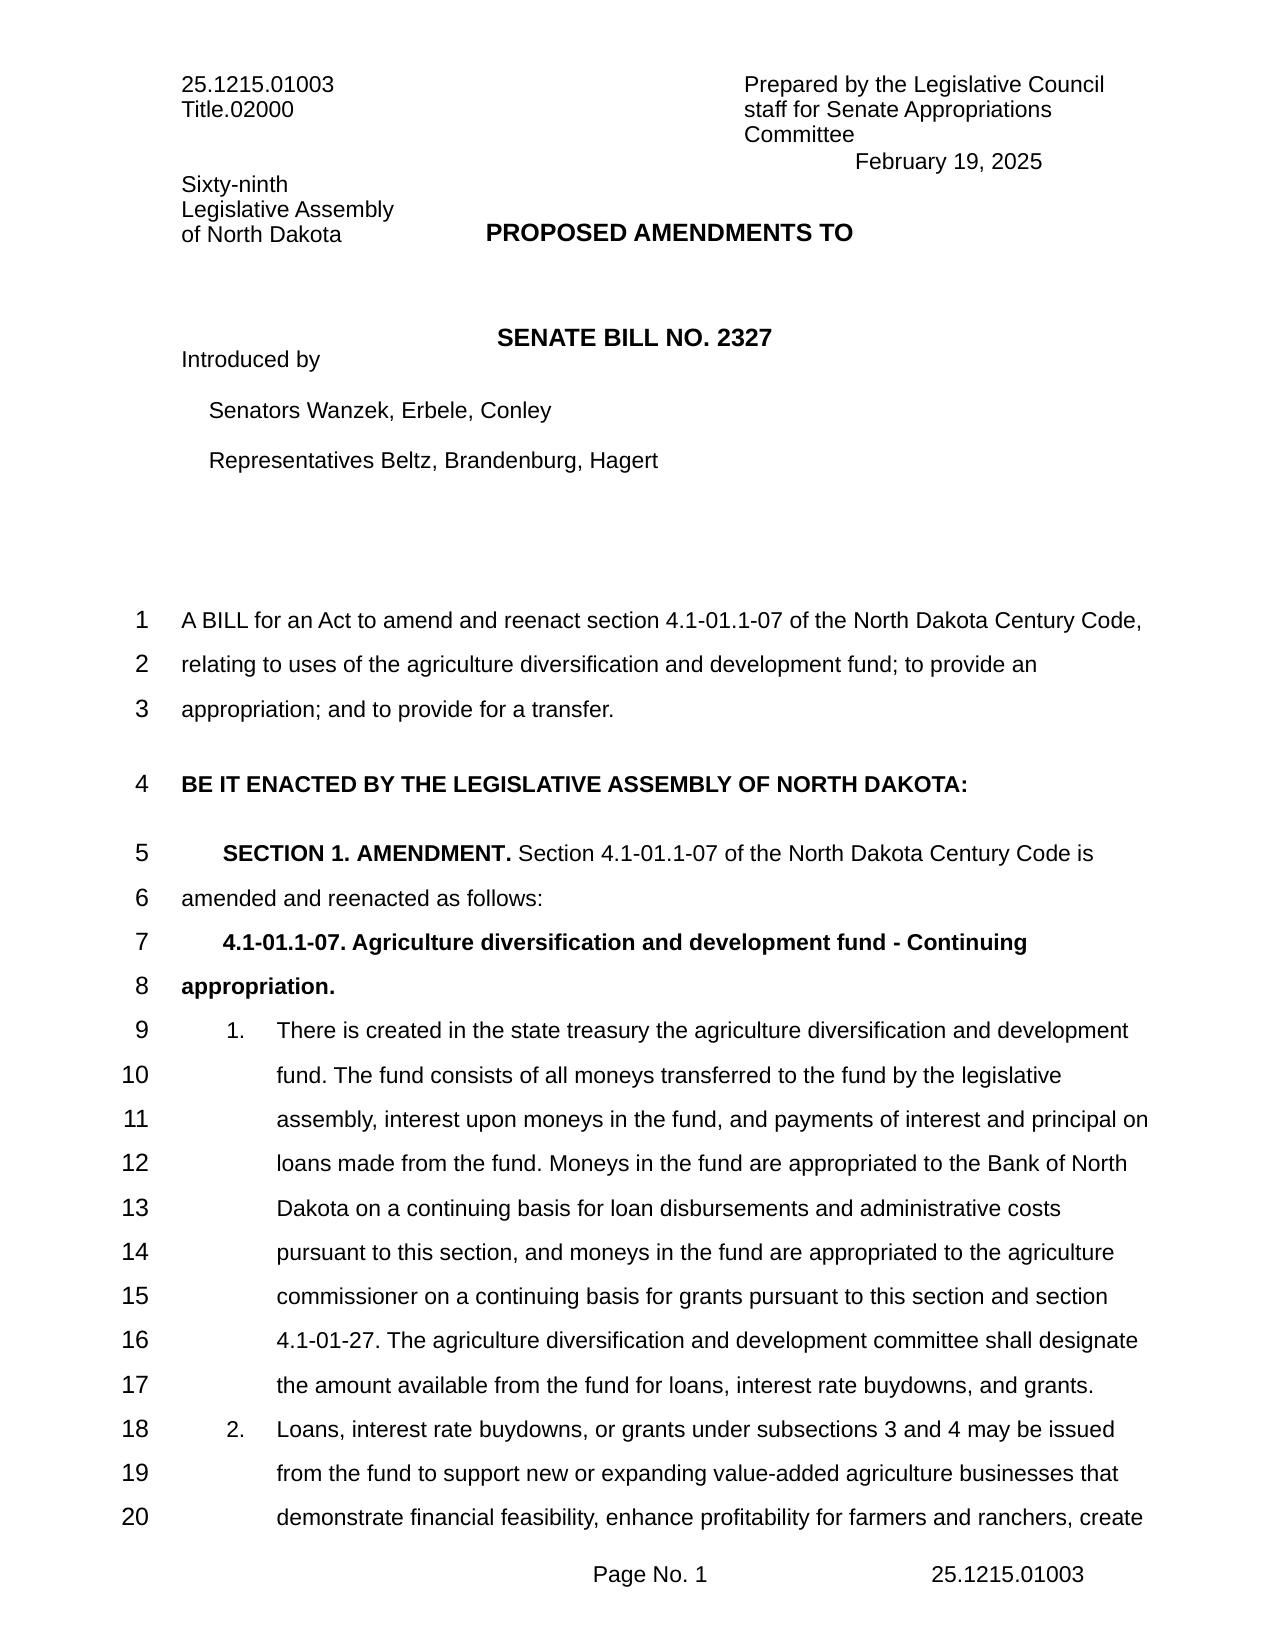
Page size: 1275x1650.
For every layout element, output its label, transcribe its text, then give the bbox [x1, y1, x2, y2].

table_header 25.1215.01003 Title.02000 [181, 73, 744, 148]
text 1. There is created in the state treasury the agriculture diversification and development fund. The fund consists of all moneys transferred to the fund by the legislative assembly, interest upon moneys in the fund, and payments of interest and principal on loans made from the fund. Moneys in the fund are appropriated to the Bank of North Dakota on a continuing basis for loan disbursements and administrative costs pursuant to this section, and moneys in the fund are appropriated to the agriculture commissioner on a continuing basis for grants pursuant to this section and section 4.1‑01‑27. The agriculture diversification and development committee shall designate the amount available from the fund for loans, interest rate buydowns, and grants. [181, 1003, 1154, 1402]
text SECTION 1. AMENDMENT. Section 4.1‑01.1‑07 of the North Dakota Century Code is amended and reenacted as follows: [181, 826, 1154, 915]
subtitle 4.1‑01.1‑07. Agriculture diversification and development fund ‑ Continuing appropriation. [181, 915, 1154, 1003]
table_cell Sixty-ninth [181, 148, 744, 198]
text BE IT ENACTED BY THE LEGISLATIVE ASSEMBLY OF NORTH DAKOTA: [181, 757, 1154, 801]
table_header Prepared by the Legislative Council staff for Senate Appropriations Committee [744, 73, 1153, 148]
text of North Dakota [181, 223, 1154, 248]
text Senators Wanzek, Erbele, Conley [208, 400, 1154, 423]
title A BILL for an Act to amend and reenact section 4.1‑01.1‑07 of the North Dakota Century Code, relating to uses of the agriculture diversification and development fund; to provide an appropriation; and to provide for a transfer. [181, 593, 1154, 726]
title PROPOSED AMENDMENTS TO [486, 217, 872, 246]
text 2. Loans, interest rate buydowns, or grants under subsections 3 and 4 may be issued from the fund to support new or expanding value-added agriculture businesses that demonstrate financial feasibility, enhance profitability for farmers and ranchers, create [181, 1402, 1154, 1535]
text Legislative Assembly [181, 198, 1154, 223]
table_cell February 19, 2025 [744, 148, 1153, 198]
title Senate BILL NO. 2327 [490, 322, 772, 351]
text Introduced by [181, 348, 1154, 373]
text Representatives Beltz, Brandenburg, Hagert [208, 450, 1154, 473]
